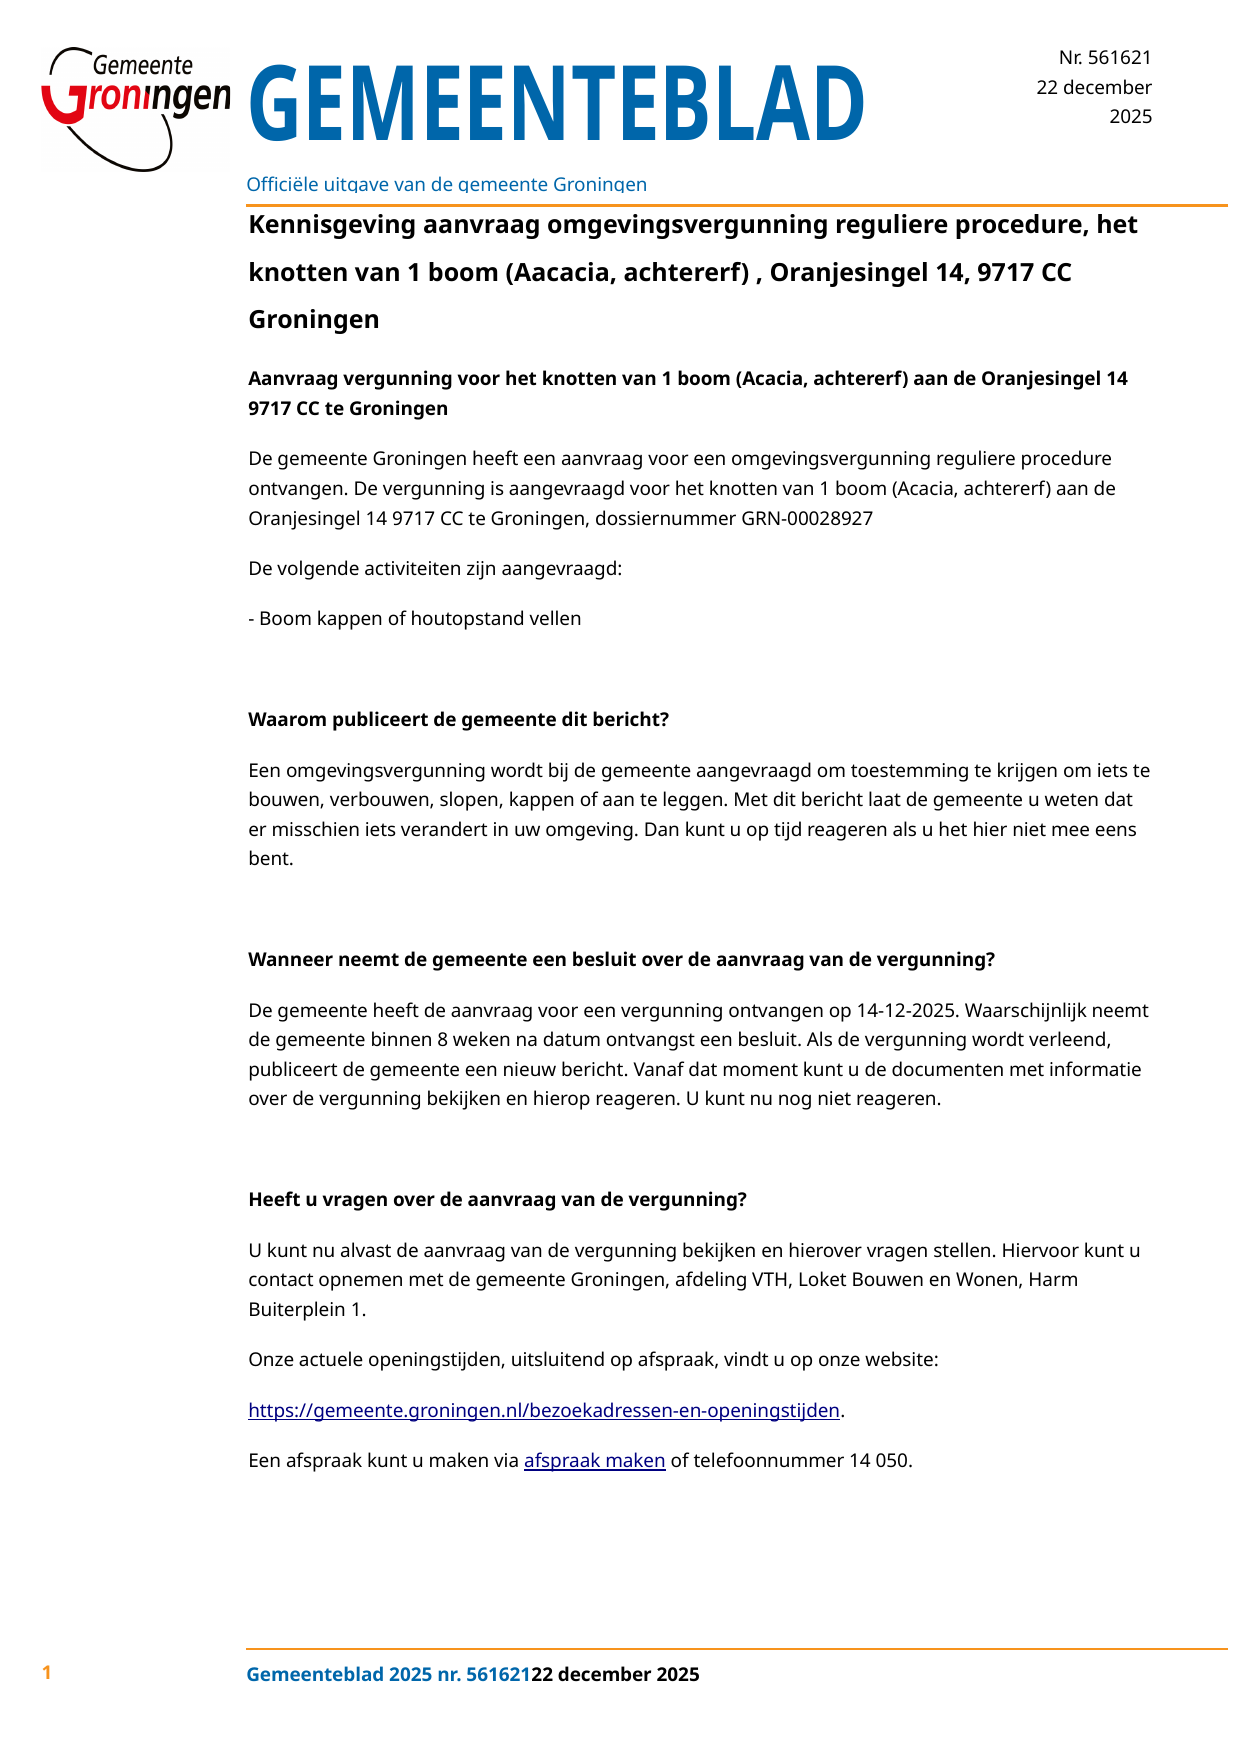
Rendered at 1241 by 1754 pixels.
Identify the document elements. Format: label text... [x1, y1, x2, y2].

text Heeft u vragen over de aanvraag van de vergunning? [248, 1186, 1152, 1212]
text Waarom publiceert de gemeente dit bericht? [248, 706, 1152, 732]
text Aanvraag vergunning voor het knotten van 1 boom (Acacia, achtererf) aan de Oranjesingel 14 9717 CC te Groningen [248, 366, 1152, 421]
text U kunt nu alvast de aanvraag van de vergunning bekijken en hierover vragen stellen. Hiervoor kunt u contact opnemen met de gemeente Groningen, afdeling VTH, Loket Bouwen en Wonen, Harm Buiterplein 1. [248, 1237, 1152, 1322]
text Een omgevingsvergunning wordt bij de gemeente aangevraagd om toestemming te krijgen om iets te bouwen, verbouwen, slopen, kappen of aan te leggen. Met dit bericht laat de gemeente u weten dat er misschien iets verandert in uw omgeving. Dan kunt u op tijd reageren als u het hier niet mee eens bent. [248, 757, 1152, 871]
text De gemeente heeft de aanvraag voor een vergunning ontvangen op 14-12-2025. Waarschijnlijk neemt de gemeente binnen 8 weken na datum ontvangst een besluit. Als de vergunning wordt verleend, publiceert de gemeente een nieuw bericht. Vanaf dat moment kunt u de documenten met informatie over de vergunning bekijken en hierop reageren. U kunt nu nog niet reageren. [248, 997, 1152, 1111]
text De gemeente Groningen heeft een aanvraag voor een omgevingsvergunning reguliere procedure ontvangen. De vergunning is aangevraagd voor het knotten van 1 boom (Acacia, achtererf) aan de Oranjesingel 14 9717 CC te Groningen, dossiernummer GRN-00028927 [248, 446, 1152, 530]
text Wanneer neemt de gemeente een besluit over de aanvraag van de vergunning? [248, 946, 1152, 972]
text Een afspraak kunt u maken via afspraak maken of telefoonnummer 14 050. [248, 1447, 1152, 1473]
text De volgende activiteiten zijn aangevraagd: [248, 555, 1152, 581]
text https://gemeente.groningen.nl/bezoekadressen-en-openingstijden. [248, 1397, 1152, 1422]
text - Boom kappen of houtopstand vellen [248, 606, 1152, 631]
picture [41, 47, 231, 172]
text Kennisgeving aanvraag omgevingsvergunning reguliere procedure, het knotten van 1 boom (Aacacia, achtererf) , Oranjesingel 14, 9717 CC Groningen [248, 207, 1152, 336]
text Onze actuele openingstijden, uitsluitend op afspraak, vindt u op onze website: [248, 1346, 1152, 1372]
